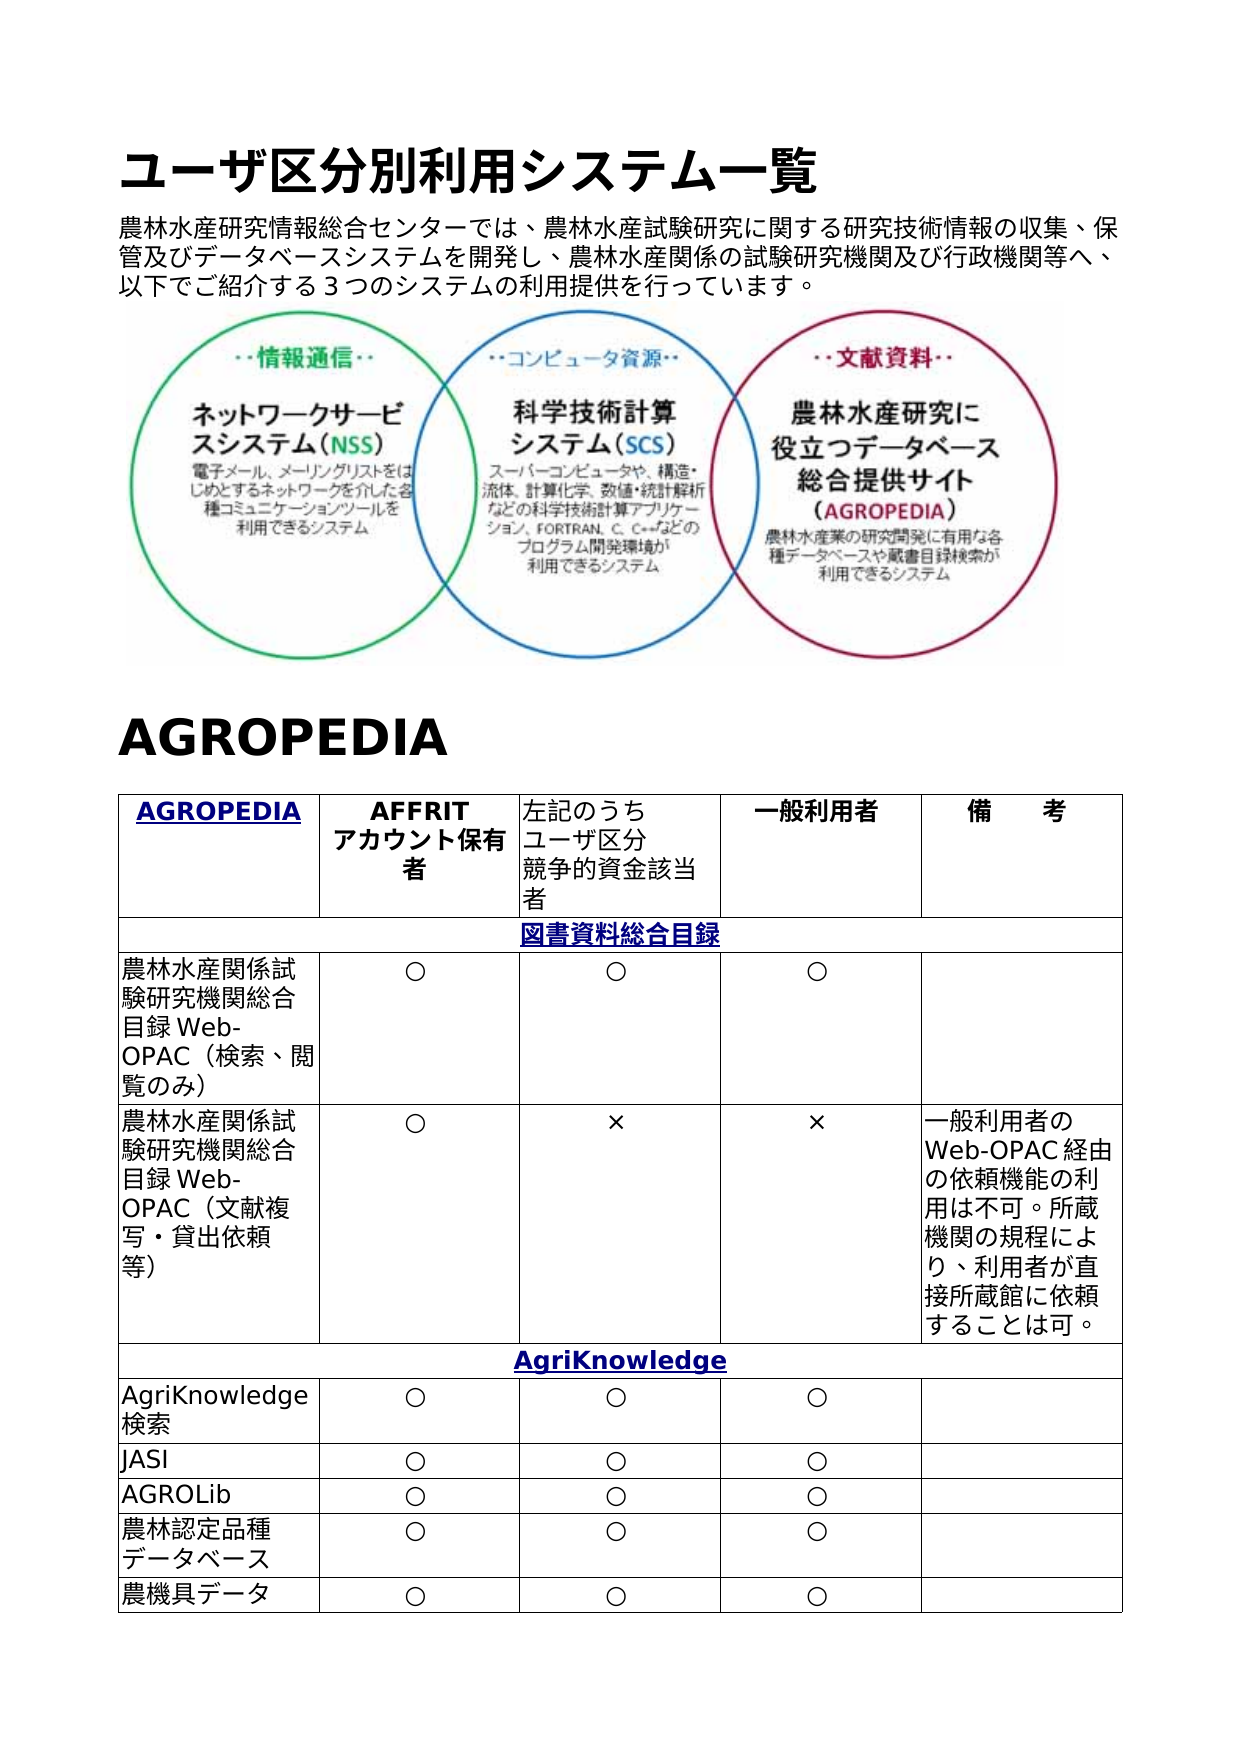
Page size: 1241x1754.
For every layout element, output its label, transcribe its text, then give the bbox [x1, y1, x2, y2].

table_cell ○ [721, 1514, 921, 1577]
table_cell 農林認定品種データベース [119, 1514, 319, 1577]
table_cell ○ [520, 953, 720, 1104]
table_cell 一般利用者のWeb-OPAC経由の依頼機能の利用は不可。所蔵機関の規程により、利用者が直接所蔵館に依頼することは可。 [922, 1105, 1122, 1343]
table_cell ○ [320, 1379, 519, 1442]
table_cell [922, 953, 1122, 1104]
table_cell ○ [721, 953, 921, 1104]
table_cell × [721, 1105, 921, 1343]
table_cell AGROLib [119, 1479, 319, 1513]
table_cell 農林水産関係試験研究機関総合目録Web-OPAC（文献複写・貸出依頼等） [119, 1105, 319, 1343]
table_header 左記のうち ユーザ区分 競争的資金該当者 [520, 795, 720, 917]
table_cell 農機具データ [119, 1578, 319, 1612]
table_header 一般利用者 [721, 795, 921, 917]
table_cell ○ [520, 1578, 720, 1612]
table_cell [922, 1578, 1122, 1612]
table_cell AgriKnowledge検索 [119, 1379, 319, 1442]
table_cell ○ [320, 1479, 519, 1513]
picture [126, 301, 1064, 666]
table_cell ○ [721, 1379, 921, 1442]
table_cell ○ [721, 1479, 921, 1513]
table_cell [922, 1379, 1122, 1442]
subtitle ユーザ区分別利用システム一覧 [118, 143, 1122, 201]
table_cell ○ [721, 1444, 921, 1478]
text 農林水産研究情報総合センターでは、農林水産試験研究に関する研究技術情報の収集、保管及びデータベースシステムを開発し、農林水産関係の試験研究機関及び行政機関等へ、以下でご紹介する3つのシステムの利用提供を行っています。 [118, 214, 1122, 671]
table_cell ○ [320, 1578, 519, 1612]
subtitle AGROPEDIA [118, 709, 1122, 767]
table_cell [922, 1479, 1122, 1513]
table_cell ○ [520, 1514, 720, 1577]
table_cell ○ [520, 1444, 720, 1478]
table_cell ○ [520, 1479, 720, 1513]
table_header AGROPEDIA [119, 795, 319, 917]
table_cell [922, 1444, 1122, 1478]
table_cell JASI [119, 1444, 319, 1478]
table_cell × [520, 1105, 720, 1343]
table_cell ○ [320, 1514, 519, 1577]
table_cell 農林水産関係試験研究機関総合目録Web-OPAC（検索、閲覧のみ） [119, 953, 319, 1104]
table_header 備 考 [922, 795, 1122, 917]
table_cell ○ [320, 1105, 519, 1343]
table_cell ○ [721, 1578, 921, 1612]
table_cell 図書資料総合目録 [119, 918, 1122, 952]
table_header AFFRIT アカウント保有者 [320, 795, 519, 917]
table_cell [922, 1514, 1122, 1577]
table_cell ○ [320, 953, 519, 1104]
table_cell ○ [520, 1379, 720, 1442]
table_cell ○ [320, 1444, 519, 1478]
table_cell AgriKnowledge [119, 1344, 1122, 1378]
